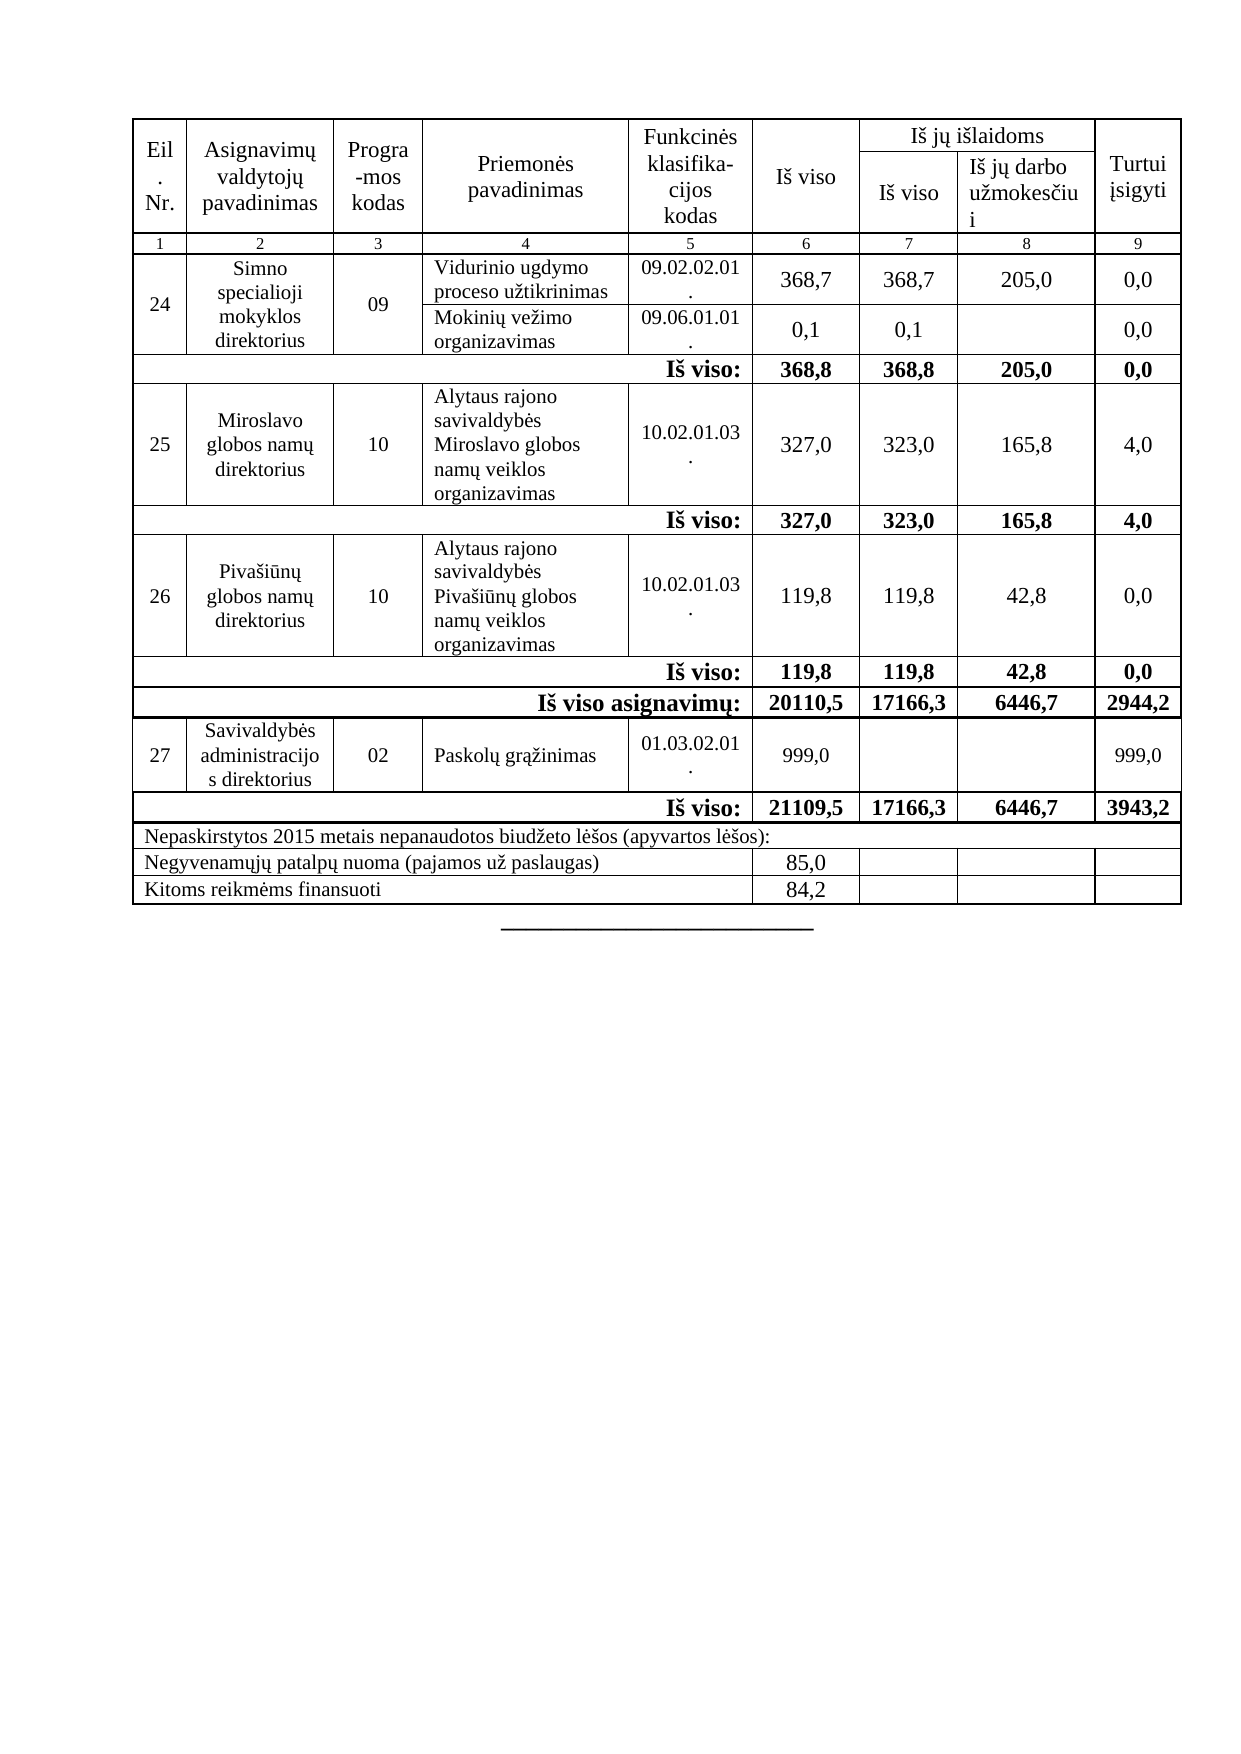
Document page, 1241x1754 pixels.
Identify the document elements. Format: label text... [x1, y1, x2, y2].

table_cell 119,8 [860, 535, 957, 656]
table_cell 327,0 [753, 506, 859, 534]
table_cell Mokinių vežimo organizavimas [423, 305, 628, 353]
table_cell 119,8 [860, 657, 957, 686]
table_cell Paskolų grąžinimas [423, 719, 628, 791]
table_cell Kitoms reikmėms finansuoti [134, 876, 752, 902]
table_header Eil. Nr. [134, 120, 186, 232]
table_header Funkcinės klasifika-cijos kodas [629, 120, 752, 232]
table_cell Negyvenamųjų patalpų nuoma (pajamos už paslaugas) [134, 849, 752, 875]
table_cell 0,0 [1096, 305, 1180, 353]
table_cell 999,0 [753, 719, 859, 791]
table_cell [860, 849, 957, 875]
table_cell 27 [133, 719, 186, 791]
table_cell 8 [958, 234, 1094, 253]
table_cell 368,8 [753, 355, 859, 383]
table_cell 0,0 [1096, 355, 1180, 383]
table_cell 84,2 [753, 876, 859, 902]
table_cell 2 [187, 234, 333, 253]
table_cell [958, 849, 1094, 875]
table_cell [1096, 849, 1180, 875]
table_cell 119,8 [753, 535, 859, 656]
table_cell 7 [860, 234, 957, 253]
table_cell Iš viso: [134, 793, 752, 821]
table_cell 165,8 [958, 384, 1094, 504]
table_cell 24 [134, 255, 186, 353]
table_cell 6446,7 [958, 688, 1094, 716]
table_cell 10.02.01.03. [629, 535, 752, 656]
table_header Priemonės pavadinimas [423, 120, 628, 232]
table_cell 02 [334, 719, 422, 791]
table_header Iš viso [753, 120, 859, 232]
table_cell Iš jų darbo užmokesčiui [958, 152, 1094, 232]
table_cell 368,7 [860, 255, 957, 304]
table_cell [958, 719, 1094, 791]
table_cell Iš viso [860, 152, 957, 232]
table_cell 21109,5 [753, 793, 859, 821]
table_cell 10.02.01.03. [629, 384, 752, 504]
table_cell Alytaus rajono savivaldybės Pivašiūnų globos namų veiklos organizavimas [423, 535, 628, 656]
table_cell 09.06.01.01. [629, 305, 752, 353]
table_cell 42,8 [958, 535, 1094, 656]
table_cell Nepaskirstytos 2015 metais nepanaudotos biudžeto lėšos (apyvartos lėšos): [134, 824, 1180, 848]
table_cell 42,8 [958, 657, 1094, 686]
table_cell 25 [134, 384, 186, 504]
table_cell 6446,7 [958, 793, 1094, 821]
table_cell 368,8 [860, 355, 957, 383]
table_cell 17166,3 [860, 793, 957, 821]
table_cell 0,0 [1096, 657, 1180, 686]
table_cell 205,0 [958, 255, 1094, 304]
table_cell 4,0 [1096, 506, 1180, 534]
table_cell [860, 719, 957, 791]
table_cell 1 [134, 234, 186, 253]
table_cell 2944,2 [1096, 688, 1180, 716]
table_cell 0,0 [1096, 535, 1180, 656]
table_cell 3943,2 [1096, 793, 1180, 821]
table_cell 368,7 [753, 255, 859, 304]
table_cell Savivaldybės administracijos direktorius [187, 719, 333, 791]
table_cell 205,0 [958, 355, 1094, 383]
table_cell [1096, 876, 1180, 902]
table_cell [958, 305, 1094, 353]
table_cell 4 [423, 234, 628, 253]
text _________________________ [133, 905, 1181, 933]
table_cell 3 [334, 234, 422, 253]
table_cell 85,0 [753, 849, 859, 875]
table_cell 4,0 [1096, 384, 1180, 504]
table_cell Iš viso: [134, 355, 752, 383]
table_cell Iš viso: [134, 506, 752, 534]
table_cell 10 [334, 384, 422, 504]
table_cell 999,0 [1096, 719, 1181, 791]
table_cell 323,0 [860, 384, 957, 504]
table_cell 0,1 [860, 305, 957, 353]
table_cell 09.02.02.01. [629, 255, 752, 304]
table_cell Miroslavo globos namų direktorius [187, 384, 333, 504]
table_cell 17166,3 [860, 688, 957, 716]
table_cell 20110,5 [753, 688, 859, 716]
table_cell Iš viso: [134, 657, 752, 686]
table_cell Vidurinio ugdymo proceso užtikrinimas [423, 255, 628, 304]
table_cell Simno specialioji mokyklos direktorius [187, 255, 333, 353]
table_header Asignavimų valdytojų pavadinimas [187, 120, 333, 232]
table_cell 0,0 [1096, 255, 1180, 304]
table_cell 0,1 [753, 305, 859, 353]
table_cell 6 [753, 234, 859, 253]
table_header Turtui įsigyti [1096, 120, 1180, 232]
table_cell 119,8 [753, 657, 859, 686]
table_cell 01.03.02.01. [629, 719, 752, 791]
table_cell [958, 876, 1094, 902]
table_cell [860, 876, 957, 902]
table_cell 10 [334, 535, 422, 656]
table_cell 5 [629, 234, 752, 253]
table_cell 327,0 [753, 384, 859, 504]
table_cell 9 [1096, 234, 1180, 253]
table_cell Iš viso asignavimų: [134, 688, 752, 716]
table_cell 26 [134, 535, 186, 656]
table_cell 165,8 [958, 506, 1094, 534]
table_header Iš jų išlaidoms [860, 120, 1094, 151]
table_cell 323,0 [860, 506, 957, 534]
table_cell Alytaus rajono savivaldybės Miroslavo globos namų veiklos organizavimas [423, 384, 628, 504]
table_cell Pivašiūnų globos namų direktorius [187, 535, 333, 656]
table_cell 09 [334, 255, 422, 353]
table_header Progra-mos kodas [334, 120, 422, 232]
